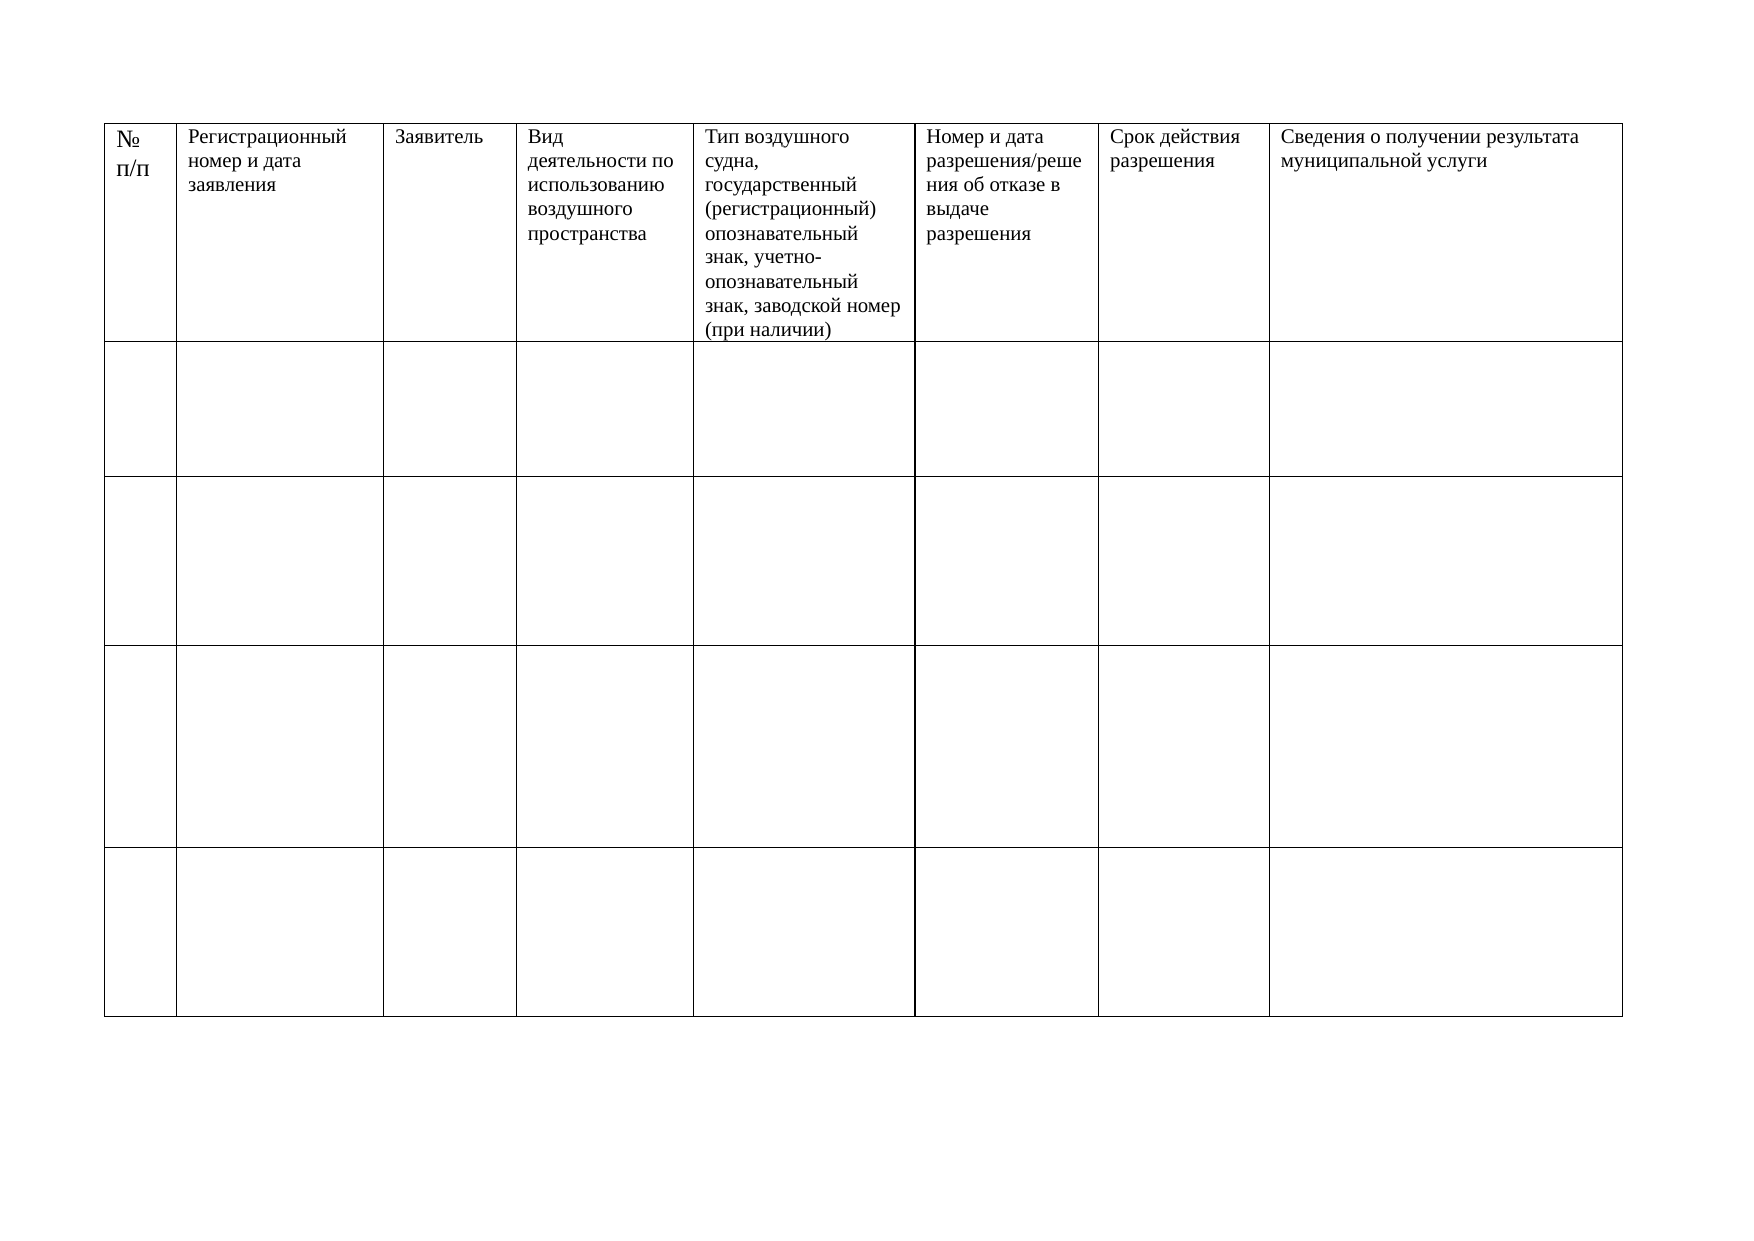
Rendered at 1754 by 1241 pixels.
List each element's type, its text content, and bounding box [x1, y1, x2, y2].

table_cell [177, 646, 383, 847]
table_cell [1099, 342, 1269, 476]
table_header № п/п [105, 124, 176, 341]
table_cell [177, 477, 383, 645]
table_header Регистрационный номер и дата заявления [177, 124, 383, 341]
table_header Срок действия разрешения [1099, 124, 1269, 341]
table_cell [1270, 477, 1622, 645]
table_cell [105, 848, 176, 1016]
table_header Заявитель [384, 124, 516, 341]
table_cell [916, 646, 1098, 847]
table_cell [517, 477, 693, 645]
table_cell [1099, 848, 1269, 1016]
table_cell [517, 848, 693, 1016]
table_cell [1270, 646, 1622, 847]
table_cell [1270, 342, 1622, 476]
table_cell [916, 342, 1098, 476]
table_cell [916, 477, 1098, 645]
table_cell [384, 342, 516, 476]
table_cell [694, 477, 914, 645]
table_cell [105, 342, 176, 476]
table_cell [105, 477, 176, 645]
table_cell [384, 848, 516, 1016]
table_header Вид деятельности по использованию воздушного пространства [517, 124, 693, 341]
table_cell [105, 646, 176, 847]
table_cell [517, 646, 693, 847]
table_cell [517, 342, 693, 476]
table_cell [694, 646, 914, 847]
table_cell [1270, 848, 1622, 1016]
table_cell [916, 848, 1098, 1016]
table_cell [694, 848, 914, 1016]
table_cell [1099, 477, 1269, 645]
table_cell [384, 646, 516, 847]
table_cell [177, 848, 383, 1016]
table_cell [384, 477, 516, 645]
table_header Тип воздушного судна, государственный (регистрационный) опознавательный знак, учетно-опознавательный знак, заводской номер (при наличии) [694, 124, 914, 341]
table_cell [1099, 646, 1269, 847]
table_header Сведения о получении результата муниципальной услуги [1270, 124, 1622, 341]
table_cell [694, 342, 914, 476]
table_cell [177, 342, 383, 476]
table_header Номер и дата разрешения/решения об отказе в выдаче разрешения [916, 124, 1098, 341]
